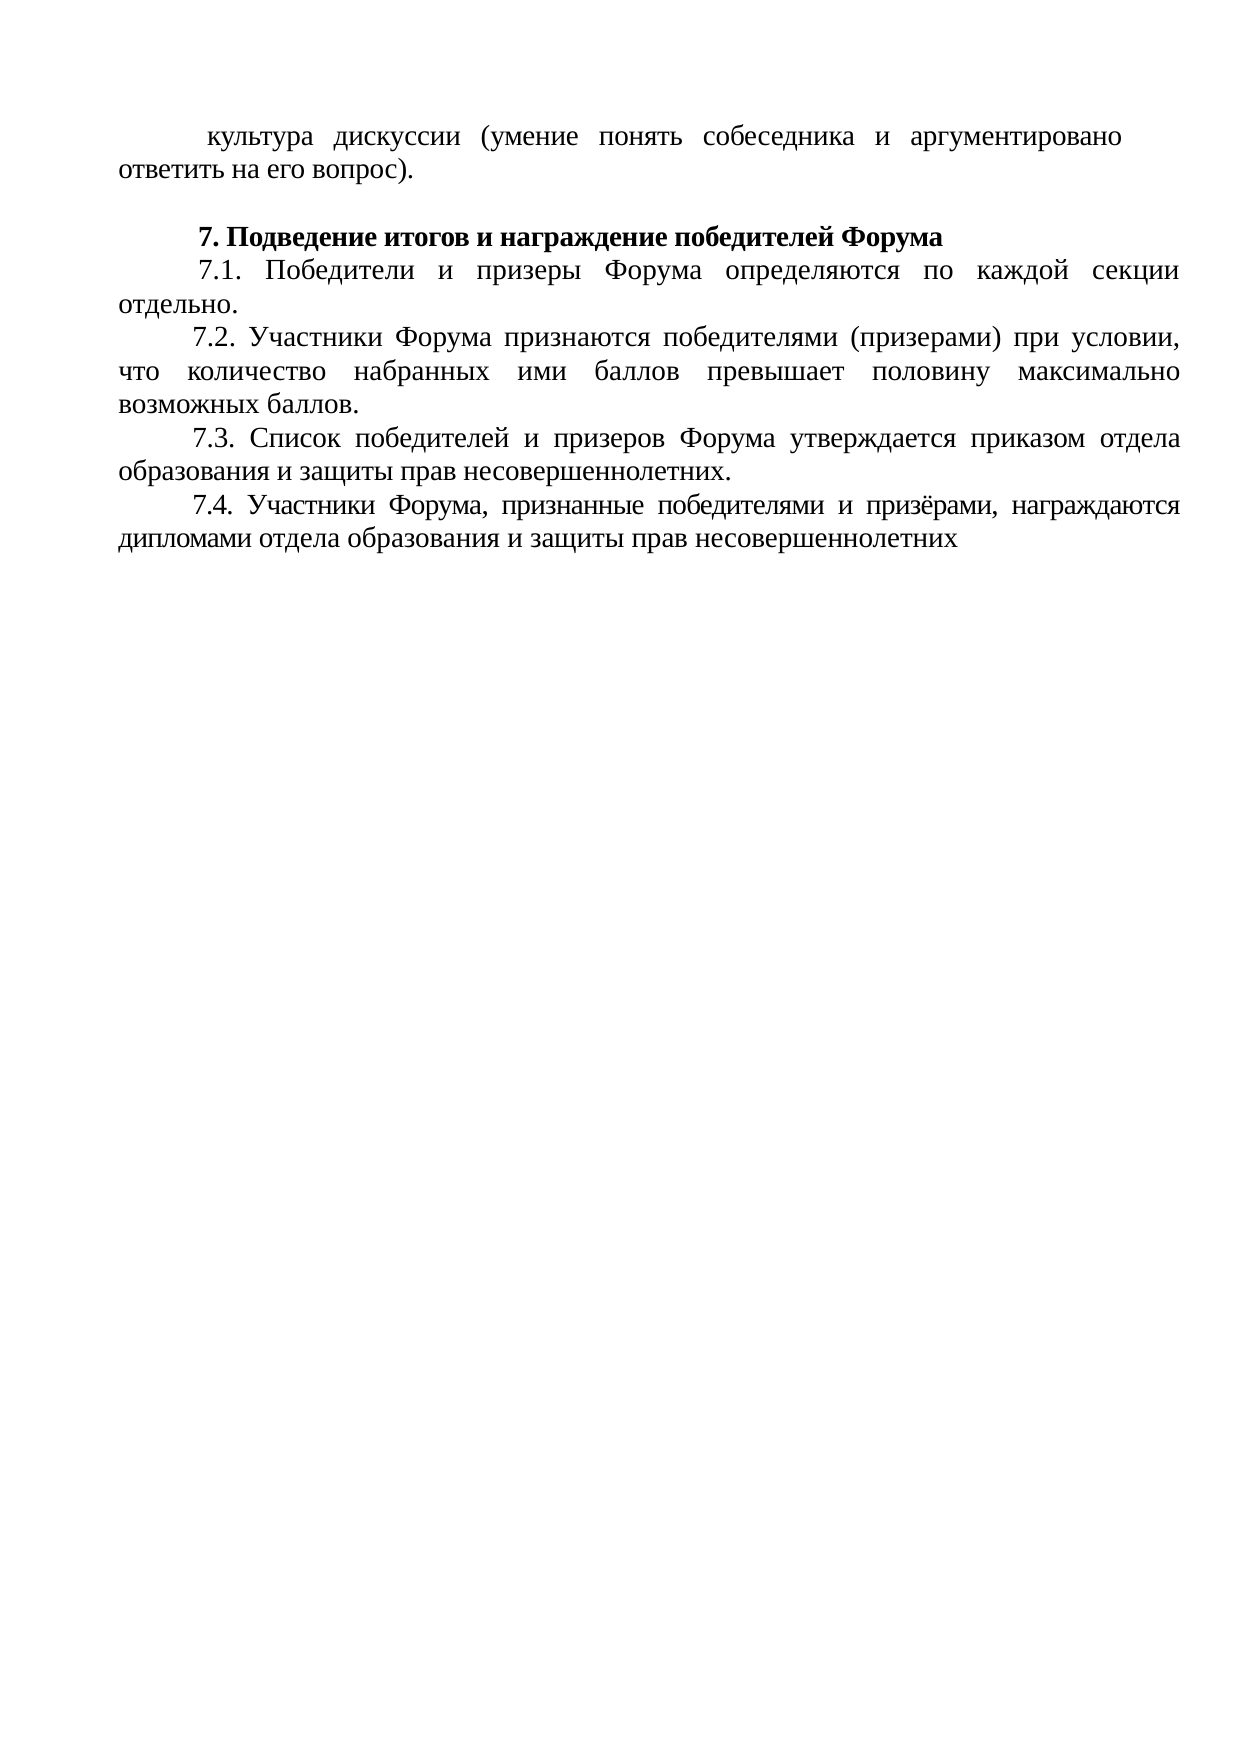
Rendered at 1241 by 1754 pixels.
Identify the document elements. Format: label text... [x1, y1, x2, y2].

text 7. Подведение итогов и награждение победителей Форума [118, 219, 1181, 252]
text культура дискуссии (умение понять собеседника и аргументировано ответить на его вопрос). [118, 118, 1122, 185]
text 7.1. Победители и призеры Форума определяются по каждой секции отдельно. [118, 252, 1181, 319]
text 7.2. Участники Форума признаются победителями (призерами) при условии, что количество набранных ими баллов превышает половину максимально возможных баллов. [118, 319, 1181, 420]
text 7.4. Участники Форума, признанные победителями и призёрами, награждаются дипломами отдела образования и защиты прав несовершеннолетних [118, 487, 1181, 554]
text 7.3. Список победителей и призеров Форума утверждается приказом отдела образования и защиты прав несовершеннолетних. [118, 420, 1181, 487]
